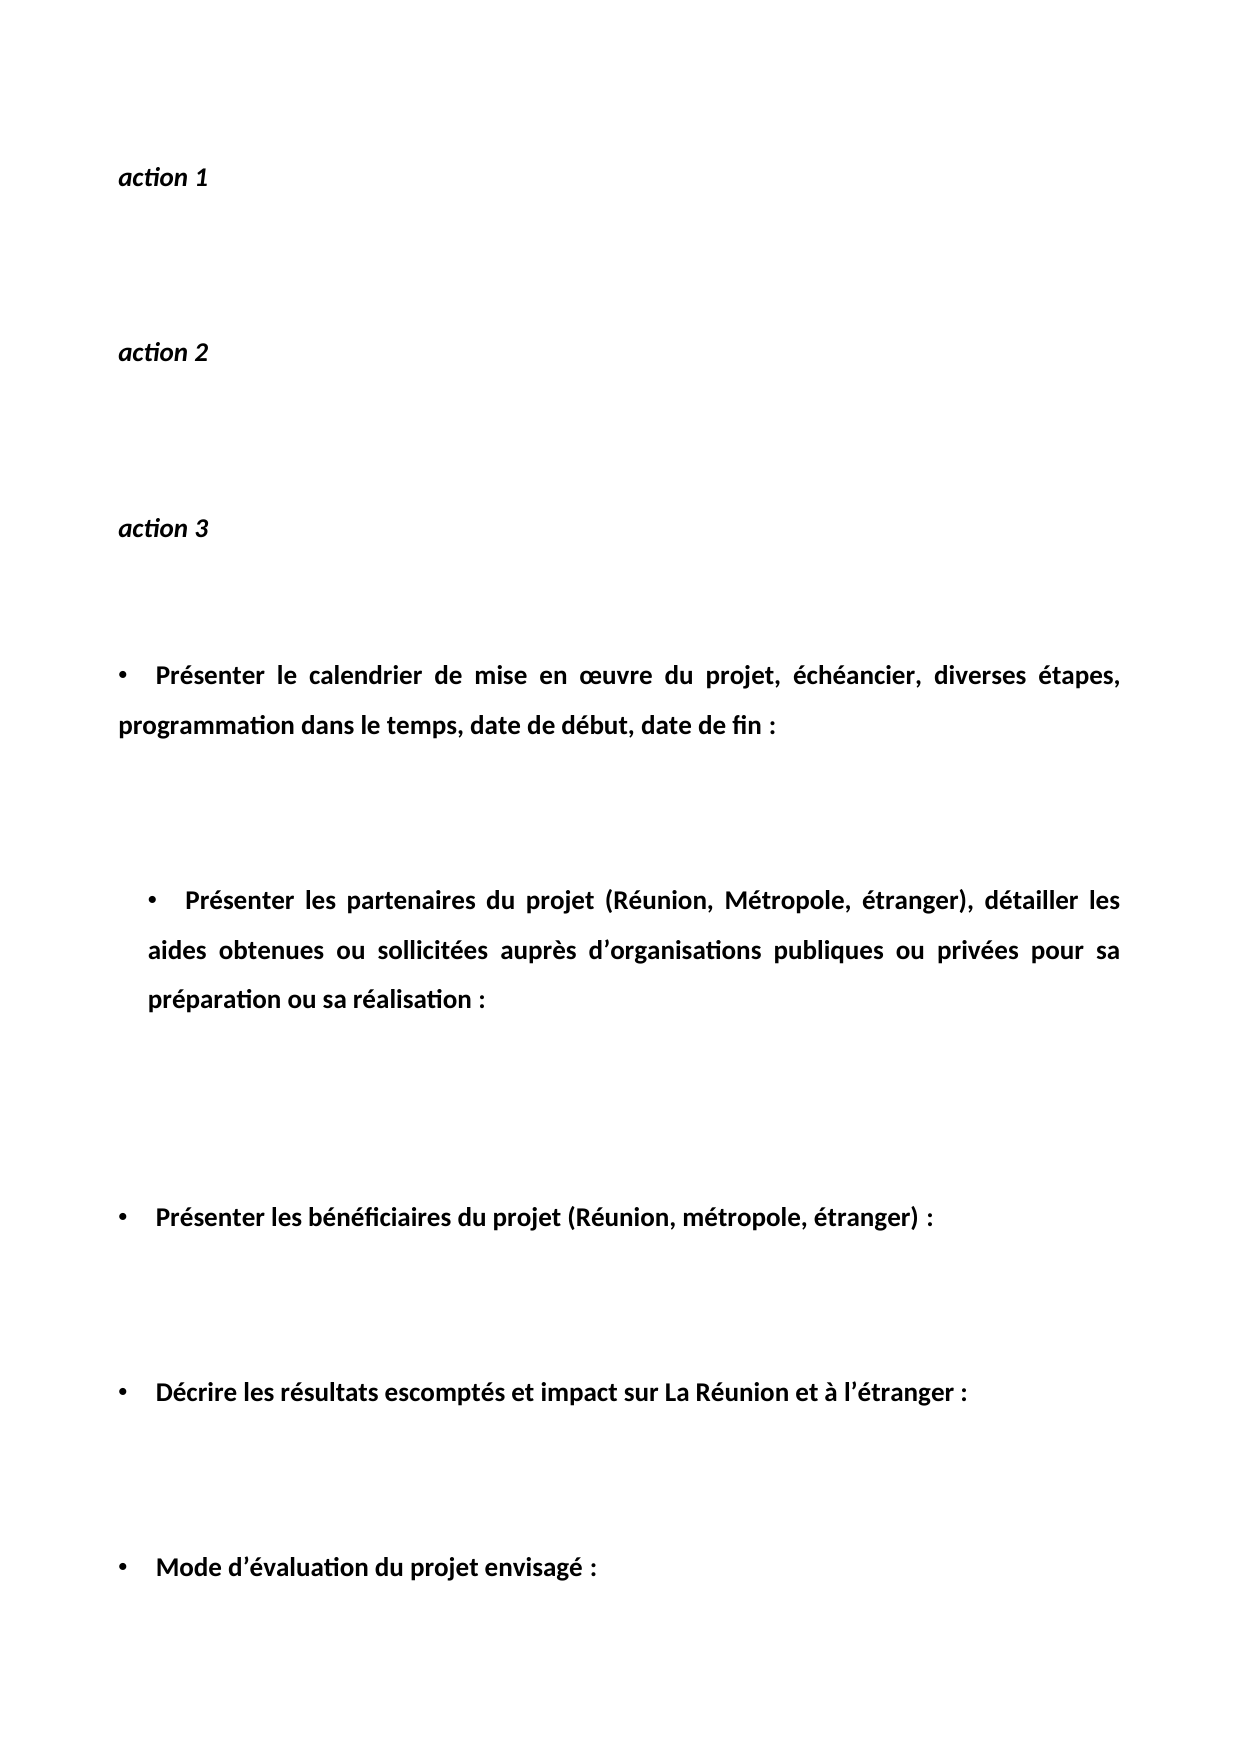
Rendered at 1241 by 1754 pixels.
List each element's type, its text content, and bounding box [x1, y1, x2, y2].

list Mode d’évaluation du projet envisagé : [81, 1551, 1122, 1583]
text action 3 [118, 511, 1122, 544]
list Présenter le calendrier de mise en œuvre du projet, échéancier, diverses étapes, programmation dans le temps, date de début, date de fin : [81, 658, 1122, 741]
list Présenter les bénéficiaires du projet (Réunion, métropole, étranger) : [81, 1200, 1122, 1233]
list Décrire les résultats escomptés et impact sur La Réunion et à l’étranger : [81, 1375, 1122, 1408]
text action 2 [118, 336, 1122, 368]
text action 1 [118, 160, 1122, 193]
list Présenter les partenaires du projet (Réunion, Métropole, étranger), détailler les aides obtenues ou sollicitées auprès d’organisations publiques ou privées pour sa préparation ou sa réalisation : [110, 883, 1122, 1015]
